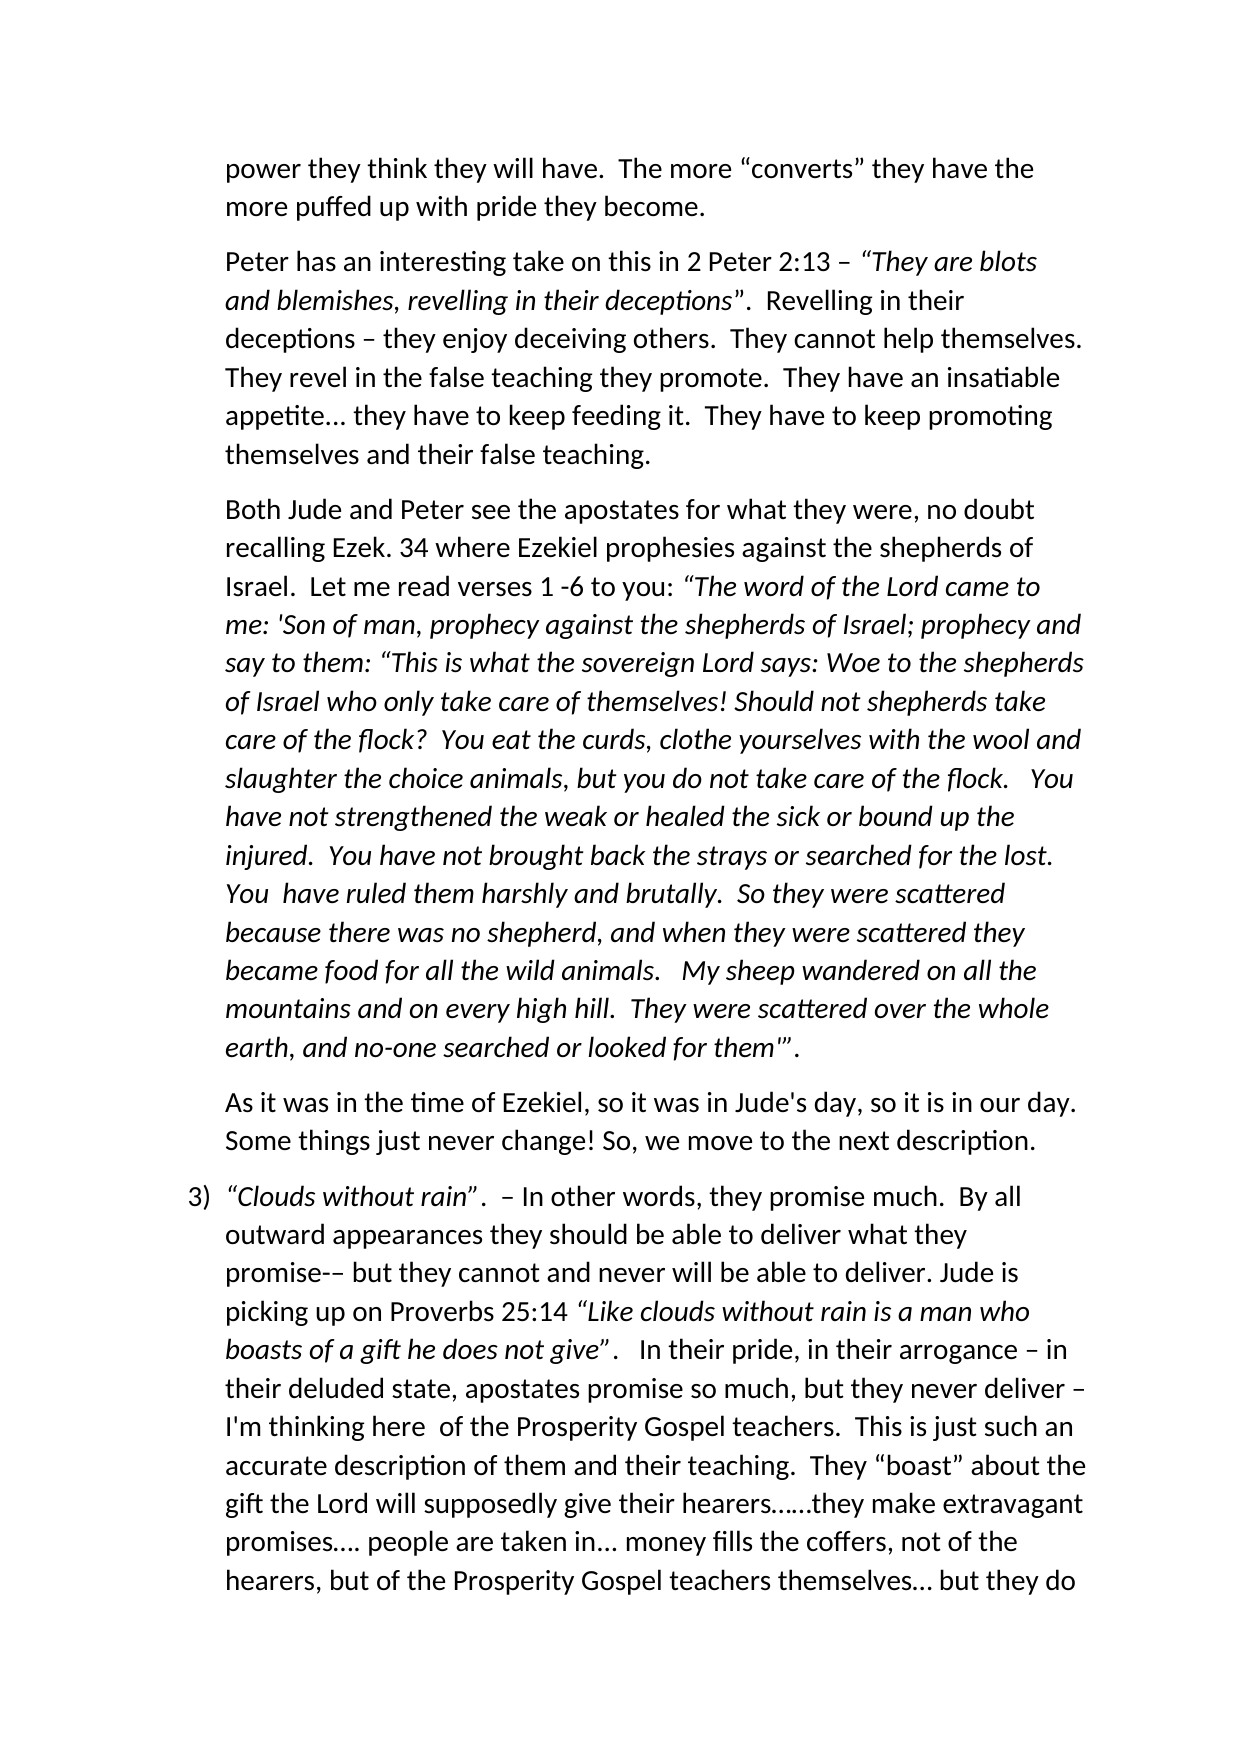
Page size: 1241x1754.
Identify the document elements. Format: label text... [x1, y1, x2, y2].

list “Clouds without rain”. – In other words, they promise much. By all outward appearances they should be able to deliver what they promise-– but they cannot and never will be able to deliver. Jude is picking up on Proverbs 25:14 “Like clouds without rain is a man who boasts of a gift he does not give”. In their pride, in their arrogance – in their deluded state, apostates promise so much, but they never deliver – I'm thinking here of the Prosperity Gospel teachers. This is just such an accurate description of them and their teaching. They “boast” about the gift the Lord will supposedly give their hearers……they make extravagant promises…. people are taken in... money fills the coffers, not of the hearers, but of the Prosperity Gospel teachers themselves… but they do [187, 1178, 1090, 1598]
list As it was in the time of Ezekiel, so it was in Jude's day, so it is in our day. Some things just never change! So, we move to the next description. [225, 1084, 1090, 1158]
list Peter has an interesting take on this in 2 Peter 2:13 – “They are blots and blemishes, revelling in their deceptions”. Revelling in their deceptions – they enjoy deceiving others. They cannot help themselves. They revel in the false teaching they promote. They have an insatiable appetite... they have to keep feeding it. They have to keep promoting themselves and their false teaching. [225, 243, 1090, 471]
list power they think they will have. The more “converts” they have the more puffed up with pride they become. [187, 150, 1090, 224]
list Both Jude and Peter see the apostates for what they were, no doubt recalling Ezek. 34 where Ezekiel prophesies against the shepherds of Israel. Let me read verses 1 -6 to you: “The word of the Lord came to me: 'Son of man, prophecy against the shepherds of Israel; prophecy and say to them: “This is what the sovereign Lord says: Woe to the shepherds of Israel who only take care of themselves! Should not shepherds take care of the flock? You eat the curds, clothe yourselves with the wool and slaughter the choice animals, but you do not take care of the flock. You have not strengthened the weak or healed the sick or bound up the injured. You have not brought back the strays or searched for the lost. You have ruled them harshly and brutally. So they were scattered because there was no shepherd, and when they were scattered they became food for all the wild animals. My sheep wandered on all the mountains and on every high hill. They were scattered over the whole earth, and no-one searched or looked for them'”. [225, 491, 1090, 1064]
